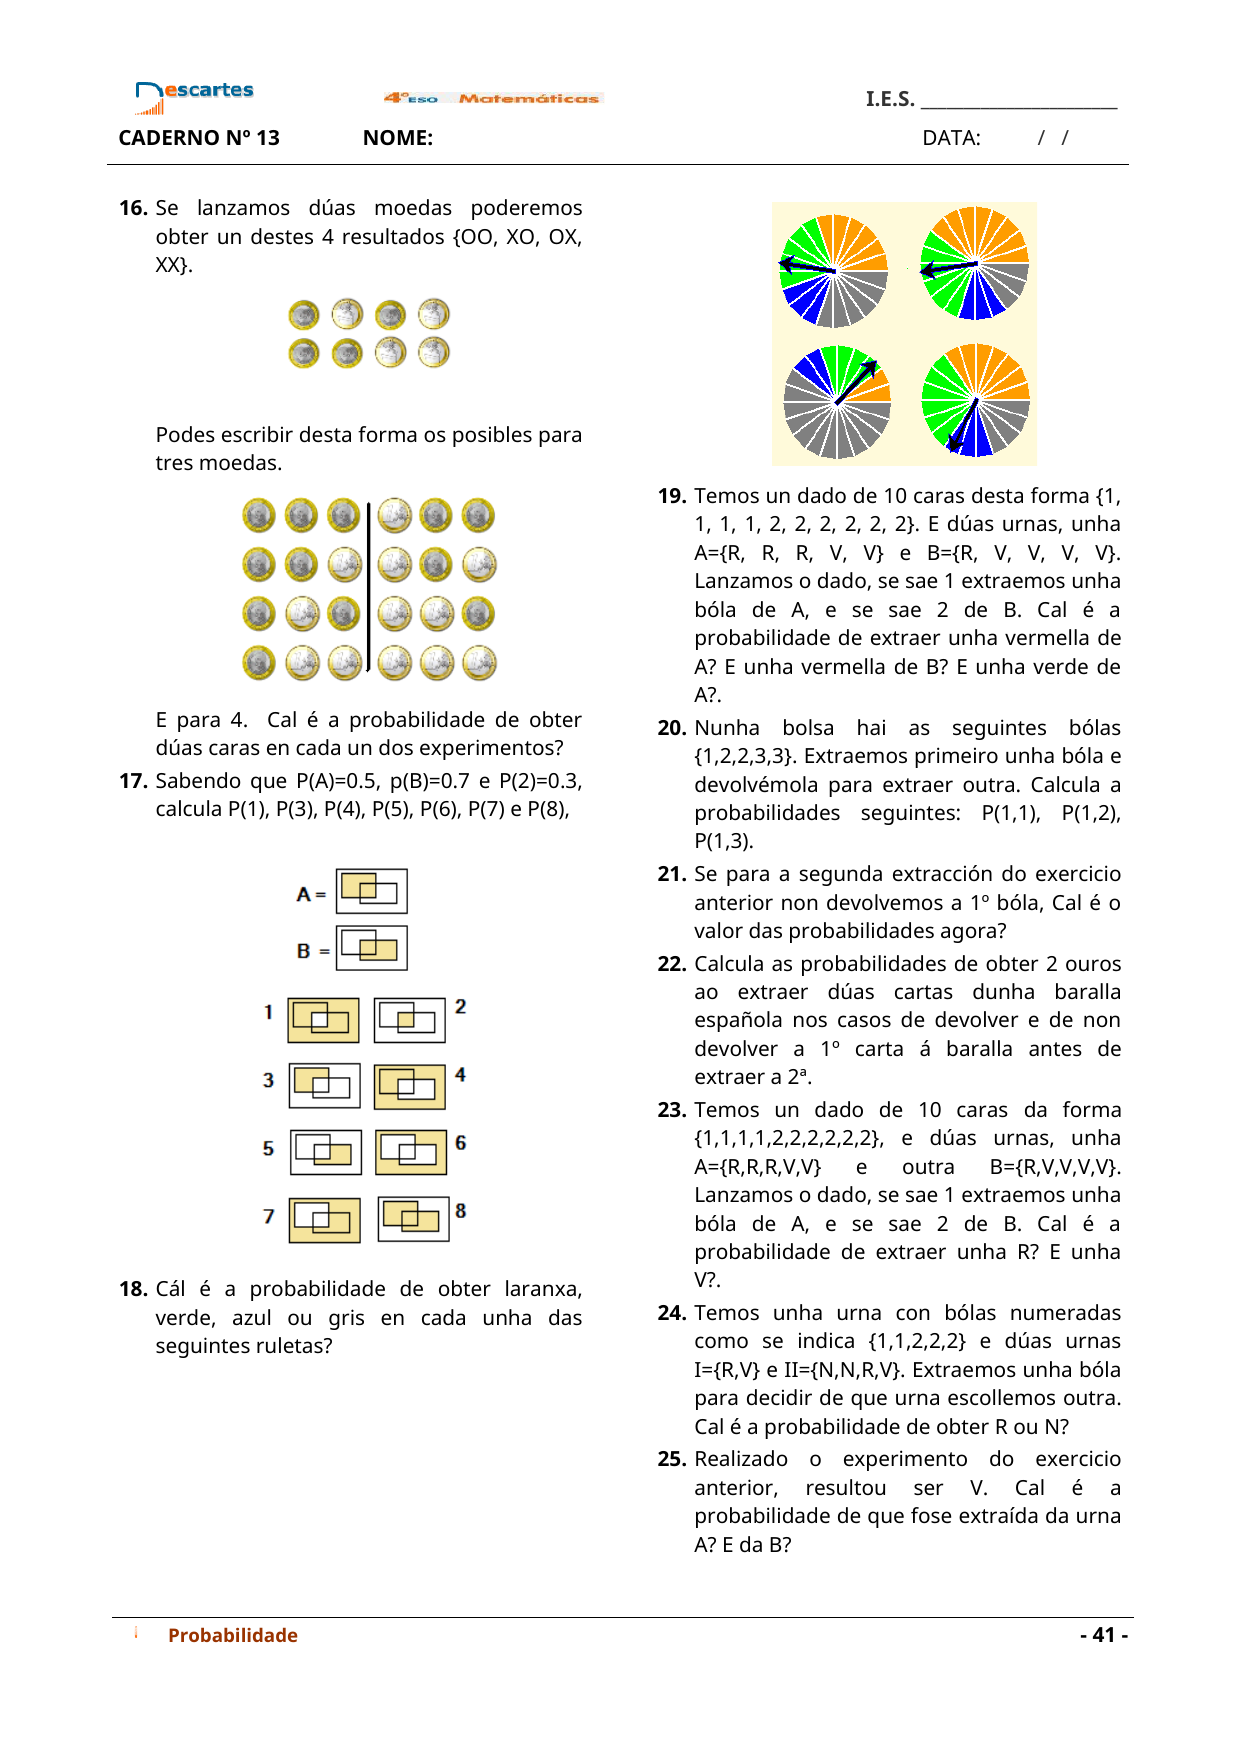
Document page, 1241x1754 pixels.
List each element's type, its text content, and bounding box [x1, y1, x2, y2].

picture [283, 292, 455, 374]
text E para 4. Cal é a probabilidade de obter dúas caras en cada un dos experimentos? [155, 705, 583, 762]
list Sabendo que P(A)=0.5, p(B)=0.7 e P(2)=0.3, calcula P(1), P(3), P(4), P(5), P(6), P(7) e P(8), [148, 766, 583, 823]
list Se lanzamos dúas moedas poderemos obter un destes 4 resultados {OO, XO, OX, XX}. [148, 193, 583, 279]
list Temos un dado de 10 caras da forma {1,1,1,1,2,2,2,2,2,2}, e dúas urnas, unha A={R,R,R,V,V} e outra B={R,V,V,V,V}. Lanzamos o dado, se sae 1 extraemos unha bóla de A, e se sae 2 de B. Cal é a probabilidade de extraer unha R? E unha V?. [687, 1095, 1122, 1294]
picture [251, 856, 480, 1262]
picture [134, 1626, 138, 1638]
list Temos unha urna con bólas numeradas como se indica {1,1,2,2,2} e dúas urnas I={R,V} e II={N,N,R,V}. Extraemos unha bóla para decidir de que urna escollemos outra. Cal é a probabilidade de obter R ou N? [687, 1298, 1122, 1440]
picture [384, 92, 605, 105]
picture [134, 82, 257, 115]
list Calcula as probabilidades de obter 2 ouros ao extraer dúas cartas dunha baralla española nos casos de devolver e de non devolver a 1º carta á baralla antes de extraer a 2ª. [687, 949, 1122, 1091]
picture [235, 489, 504, 692]
picture [772, 202, 1038, 466]
list Realizado o experimento do exercicio anterior, resultou ser V. Cal é a probabilidade de que fose extraída da urna A? E da B? [687, 1444, 1122, 1558]
text Podes escribir desta forma os posibles para tres moedas. [155, 420, 583, 477]
list Se para a segunda extracción do exercicio anterior non devolvemos a 1º bóla, Cal é o valor das probabilidades agora? [687, 859, 1122, 944]
list Cál é a probabilidade de obter laranxa, verde, azul ou gris en cada unha das seguintes ruletas? [148, 1274, 583, 1360]
list Temos un dado de 10 caras desta forma {1, 1, 1, 1, 2, 2, 2, 2, 2, 2}. E dúas urnas, unha A={R, R, R, V, V} e B={R, V, V, V, V}. Lanzamos o dado, se sae 1 extraemos unha bóla de A, e se sae 2 de B. Cal é a probabilidade de extraer unha vermella de A? E unha vermella de B? E unha verde de A?. [687, 481, 1122, 709]
list Nunha bolsa hai as seguintes bólas {1,2,2,3,3}. Extraemos primeiro unha bóla e devolvémola para extraer outra. Calcula a probabilidades seguintes: P(1,1), P(1,2), P(1,3). [687, 713, 1122, 855]
